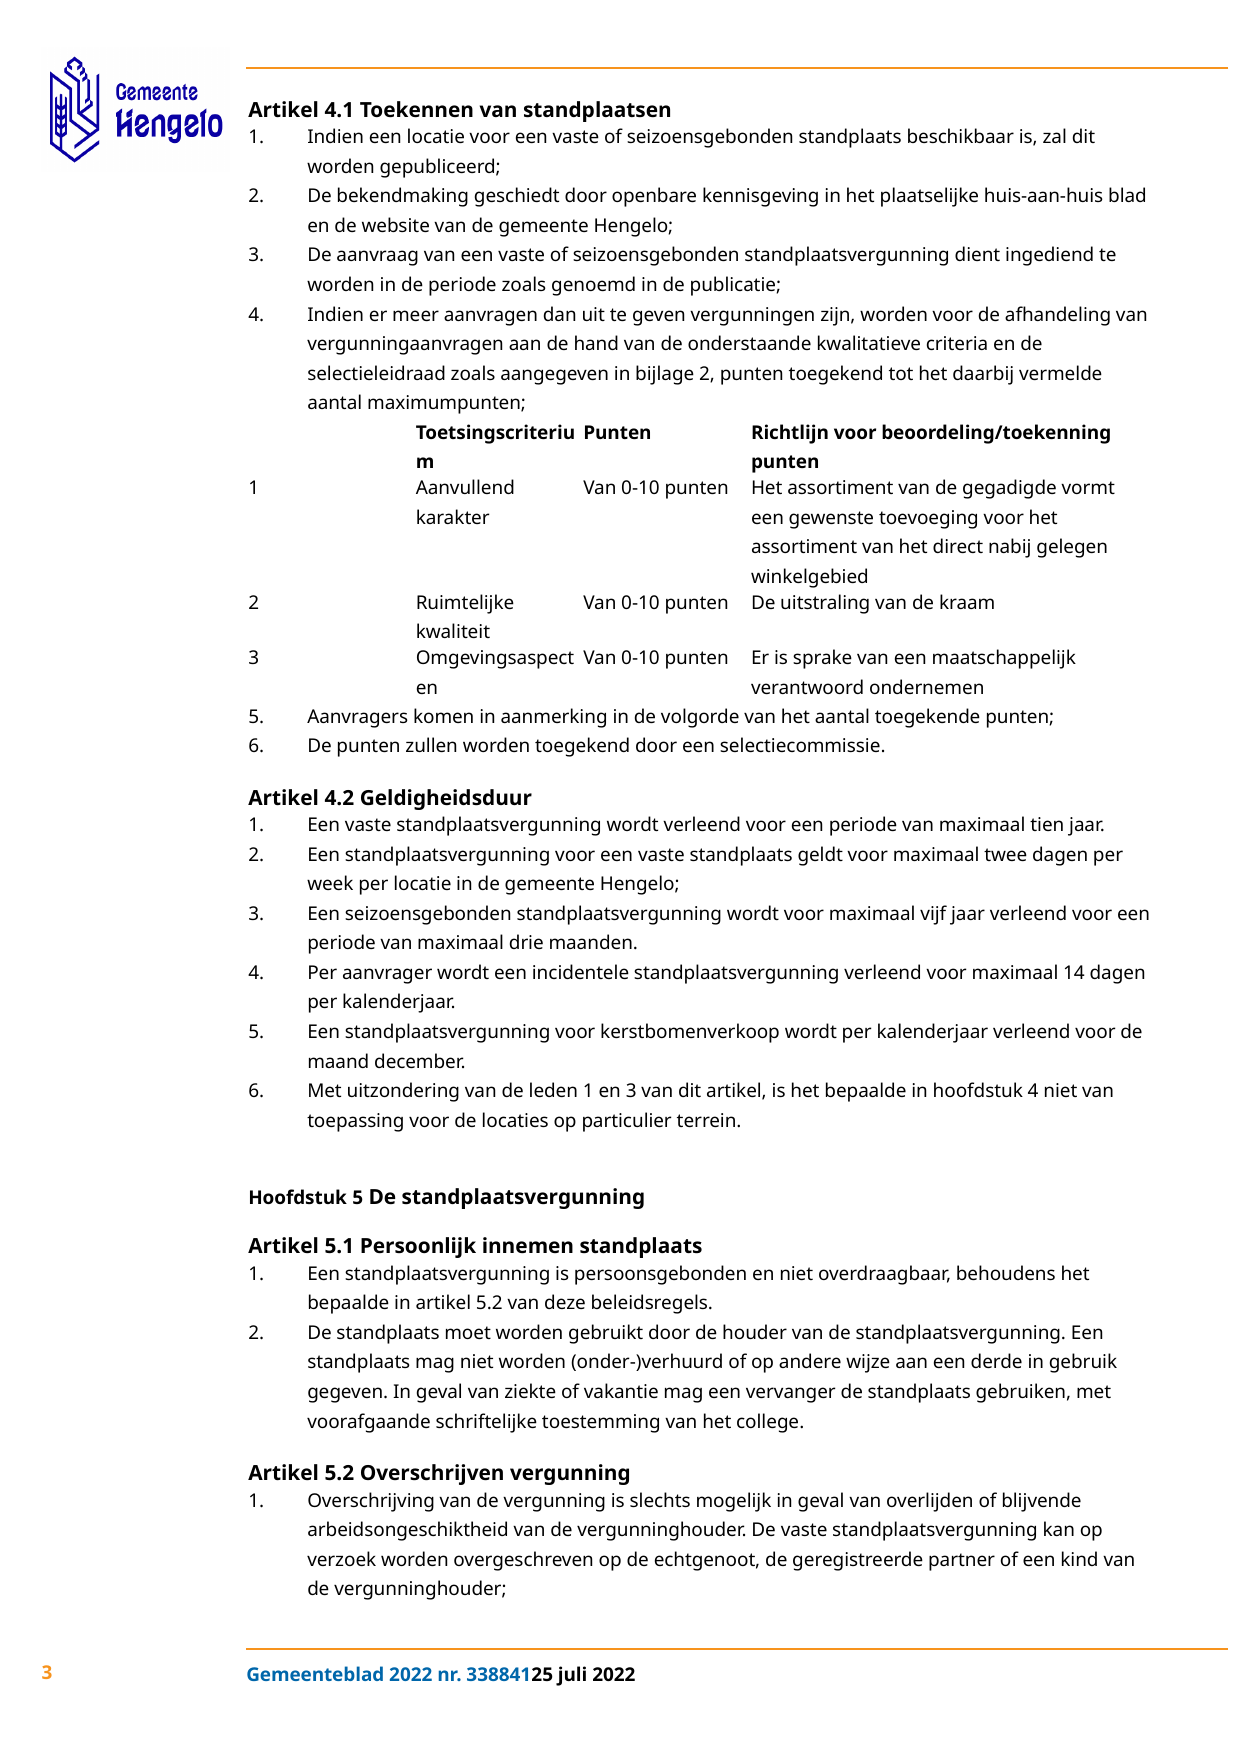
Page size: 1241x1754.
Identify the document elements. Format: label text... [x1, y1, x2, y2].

list Een standplaatsvergunning is persoonsgebonden en niet overdraagbaar, behoudens het bepaalde in artikel 5.2 van deze beleidsregels. [248, 1260, 1152, 1315]
list Een standplaatsvergunning voor kerstbomenverkoop wordt per kalenderjaar verleend voor de maand december. [248, 1018, 1152, 1074]
table_header Toetsingscriterium [416, 419, 583, 474]
list Per aanvrager wordt een incidentele standplaatsvergunning verleend voor maximaal 14 dagen per kalenderjaar. [248, 959, 1152, 1014]
table_cell 1 [248, 475, 416, 589]
table_header [248, 419, 416, 474]
table_cell 2 [248, 589, 416, 644]
table_header Richtlijn voor beoordeling/toekenning punten [751, 419, 1152, 474]
list Overschrijving van de vergunning is slechts mogelijk in geval van overlijden of blijvende arbeidsongeschiktheid van de vergunninghouder. De vaste standplaatsvergunning kan op verzoek worden overgeschreven op de echtgenoot, de geregistreerde partner of een kind van de vergunninghouder; [248, 1487, 1152, 1601]
list Een seizoensgebonden standplaatsvergunning wordt voor maximaal vijf jaar verleend voor een periode van maximaal drie maanden. [248, 900, 1152, 955]
text Artikel 4.1 Toekennen van standplaatsen [248, 95, 1152, 123]
list Indien er meer aanvragen dan uit te geven vergunningen zijn, worden voor de afhandeling van vergunningaanvragen aan de hand van de onderstaande kwalitatieve criteria en de selectieleidraad zoals aangegeven in bijlage 2, punten toegekend tot het daarbij vermelde aantal maximumpunten; [248, 301, 1152, 415]
list Met uitzondering van de leden 1 en 3 van dit artikel, is het bepaalde in hoofdstuk 4 niet van toepassing voor de locaties op particulier terrein. [248, 1077, 1152, 1133]
text Artikel 5.2 Overschrijven vergunning [248, 1458, 1152, 1487]
table_cell Van 0-10 punten [583, 589, 751, 644]
table_cell Het assortiment van de gegadigde vormt een gewenste toevoeging voor het assortiment van het direct nabij gelegen winkelgebied [751, 475, 1152, 589]
table_cell Van 0-10 punten [583, 644, 751, 699]
table_cell Er is sprake van een maatschappelijk verantwoord ondernemen [751, 644, 1152, 699]
list Een standplaatsvergunning voor een vaste standplaats geldt voor maximaal twee dagen per week per locatie in de gemeente Hengelo; [248, 841, 1152, 896]
table_cell 3 [248, 644, 416, 699]
list De punten zullen worden toegekend door een selectiecommissie. [248, 732, 1152, 758]
table_cell Ruimtelijke kwaliteit [416, 589, 583, 644]
table_cell Van 0-10 punten [583, 475, 751, 589]
list Een vaste standplaatsvergunning wordt verleend voor een periode van maximaal tien jaar. [248, 811, 1152, 837]
text Hoofdstuk 5 De standplaatsvergunning [248, 1182, 1152, 1211]
picture [41, 47, 231, 172]
table_cell Omgevingsaspecten [416, 644, 583, 699]
list De bekendmaking geschiedt door openbare kennisgeving in het plaatselijke huis-aan-huis blad en de website van de gemeente Hengelo; [248, 182, 1152, 238]
table_cell De uitstraling van de kraam [751, 589, 1152, 644]
table_header Punten [583, 419, 751, 474]
list Aanvragers komen in aanmerking in de volgorde van het aantal toegekende punten; [248, 703, 1152, 728]
text Artikel 4.2 Geldigheidsduur [248, 783, 1152, 811]
list De aanvraag van een vaste of seizoensgebonden standplaatsvergunning dient ingediend te worden in de periode zoals genoemd in de publicatie; [248, 242, 1152, 297]
text Artikel 5.1 Persoonlijk innemen standplaats [248, 1232, 1152, 1260]
list Indien een locatie voor een vaste of seizoensgebonden standplaats beschikbaar is, zal dit worden gepubliceerd; [248, 123, 1152, 178]
table_cell Aanvullend karakter [416, 475, 583, 589]
list De standplaats moet worden gebruikt door de houder van de standplaatsvergunning. Een standplaats mag niet worden (onder-)verhuurd of op andere wijze aan een derde in gebruik gegeven. In geval van ziekte of vakantie mag een vervanger de standplaats gebruiken, met voorafgaande schriftelijke toestemming van het college. [248, 1319, 1152, 1434]
